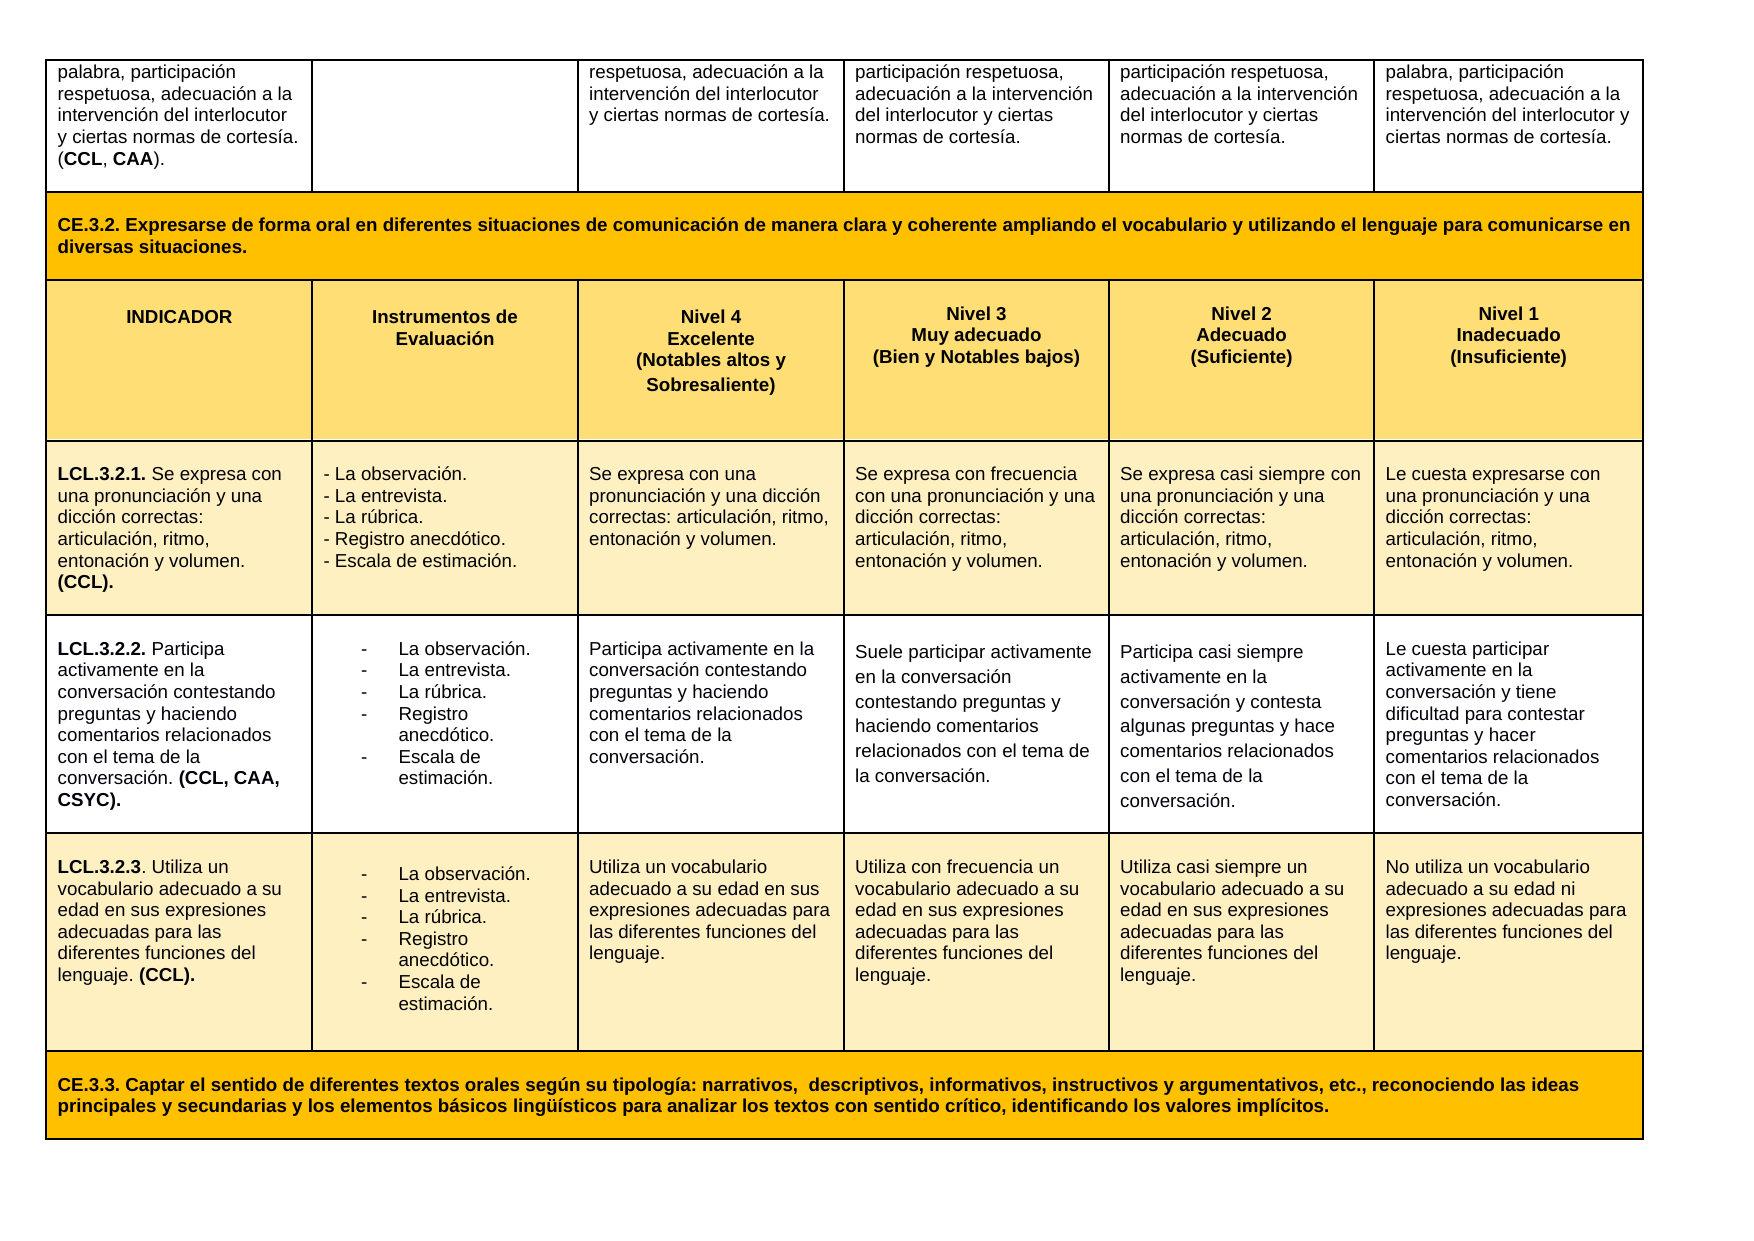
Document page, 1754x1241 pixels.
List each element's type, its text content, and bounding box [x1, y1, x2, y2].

table_cell Utiliza casi siempre un vocabulario adecuado a su edad en sus expresiones adecuadas para las diferentes funciones del lenguaje. [1110, 834, 1373, 1050]
table_cell Se expresa con frecuencia con una pronunciación y una dicción correctas: articulación, ritmo, entonación y volumen. [845, 442, 1108, 614]
table_cell Suele participar activamente en la conversación contestando preguntas y haciendo comentarios relacionados con el tema de la conversación. [845, 616, 1108, 832]
table_cell LCL.3.2.3. Utiliza un vocabulario adecuado a su edad en sus expresiones adecuadas para las diferentes funciones del lenguaje. (CCL). [47, 834, 311, 1050]
table_cell Le cuesta participar activamente en la conversación y tiene dificultad para contestar preguntas y hacer comentarios relacionados con el tema de la conversación. [1375, 616, 1642, 832]
table_cell Nivel 4 Excelente (Notables altos y Sobresaliente) [579, 281, 843, 439]
table_cell LCL.3.2.2. Participa activamente en la conversación contestando preguntas y haciendo comentarios relacionados con el tema de la conversación. (CCL, CAA, CSYC). [47, 616, 311, 832]
table_cell Nivel 1 Inadecuado (Insuficiente) [1375, 281, 1642, 439]
table_cell Le cuesta expresarse con una pronunciación y una dicción correctas: articulación, ritmo, entonación y volumen. [1375, 442, 1642, 614]
table_cell Nivel 3 Muy adecuado (Bien y Notables bajos) [845, 281, 1108, 439]
table_cell No utiliza un vocabulario adecuado a su edad ni expresiones adecuadas para las diferentes funciones del lenguaje. [1375, 834, 1642, 1050]
table_cell CE.3.3. Captar el sentido de diferentes textos orales según su tipología: narrativos, descriptivos, informativos, instructivos y argumentativos, etc., reconociendo las ideas principales y secundarias y los elementos básicos lingüísticos para analizar los textos con sentido crítico, identificando los valores implícitos. [47, 1052, 1642, 1138]
table_cell palabra, participación respetuosa, adecuación a la intervención del interlocutor y ciertas normas de cortesía. [1375, 61, 1642, 191]
table_cell Utiliza con frecuencia un vocabulario adecuado a su edad en sus expresiones adecuadas para las diferentes funciones del lenguaje. [845, 834, 1108, 1050]
table_cell La observación. La entrevista. La rúbrica. Registro anecdótico. Escala de estimación. [313, 616, 577, 832]
table_cell - La observación. - La entrevista. - La rúbrica. - Registro anecdótico. - Escala de estimación. [313, 442, 577, 614]
table_cell participación respetuosa, adecuación a la intervención del interlocutor y ciertas normas de cortesía. [1110, 61, 1373, 191]
table_cell Participa casi siempre activamente en la conversación y contesta algunas preguntas y hace comentarios relacionados con el tema de la conversación. [1110, 616, 1373, 832]
table_cell INDICADOR [47, 281, 311, 439]
table_cell respetuosa, adecuación a la intervención del interlocutor y ciertas normas de cortesía. [579, 61, 843, 191]
table_cell participación respetuosa, adecuación a la intervención del interlocutor y ciertas normas de cortesía. [845, 61, 1108, 191]
table_cell Utiliza un vocabulario adecuado a su edad en sus expresiones adecuadas para las diferentes funciones del lenguaje. [579, 834, 843, 1050]
table_cell LCL.3.2.1. Se expresa con una pronunciación y una dicción correctas: articulación, ritmo, entonación y volumen. (CCL). [47, 442, 311, 614]
table_cell Nivel 2 Adecuado (Suficiente) [1110, 281, 1373, 439]
table_cell palabra, participación respetuosa, adecuación a la intervención del interlocutor y ciertas normas de cortesía. (CCL, CAA). [47, 61, 311, 191]
table_cell Se expresa casi siempre con una pronunciación y una dicción correctas: articulación, ritmo, entonación y volumen. [1110, 442, 1373, 614]
table_cell Instrumentos de Evaluación [313, 281, 577, 439]
table_cell [313, 61, 577, 191]
table_cell La observación. La entrevista. La rúbrica. Registro anecdótico. Escala de estimación. [313, 834, 577, 1050]
table_cell CE.3.2. Expresarse de forma oral en diferentes situaciones de comunicación de manera clara y coherente ampliando el vocabulario y utilizando el lenguaje para comunicarse en diversas situaciones. [47, 193, 1642, 279]
table_cell Se expresa con una pronunciación y una dicción correctas: articulación, ritmo, entonación y volumen. [579, 442, 843, 614]
table_cell Participa activamente en la conversación contestando preguntas y haciendo comentarios relacionados con el tema de la conversación. [579, 616, 843, 832]
